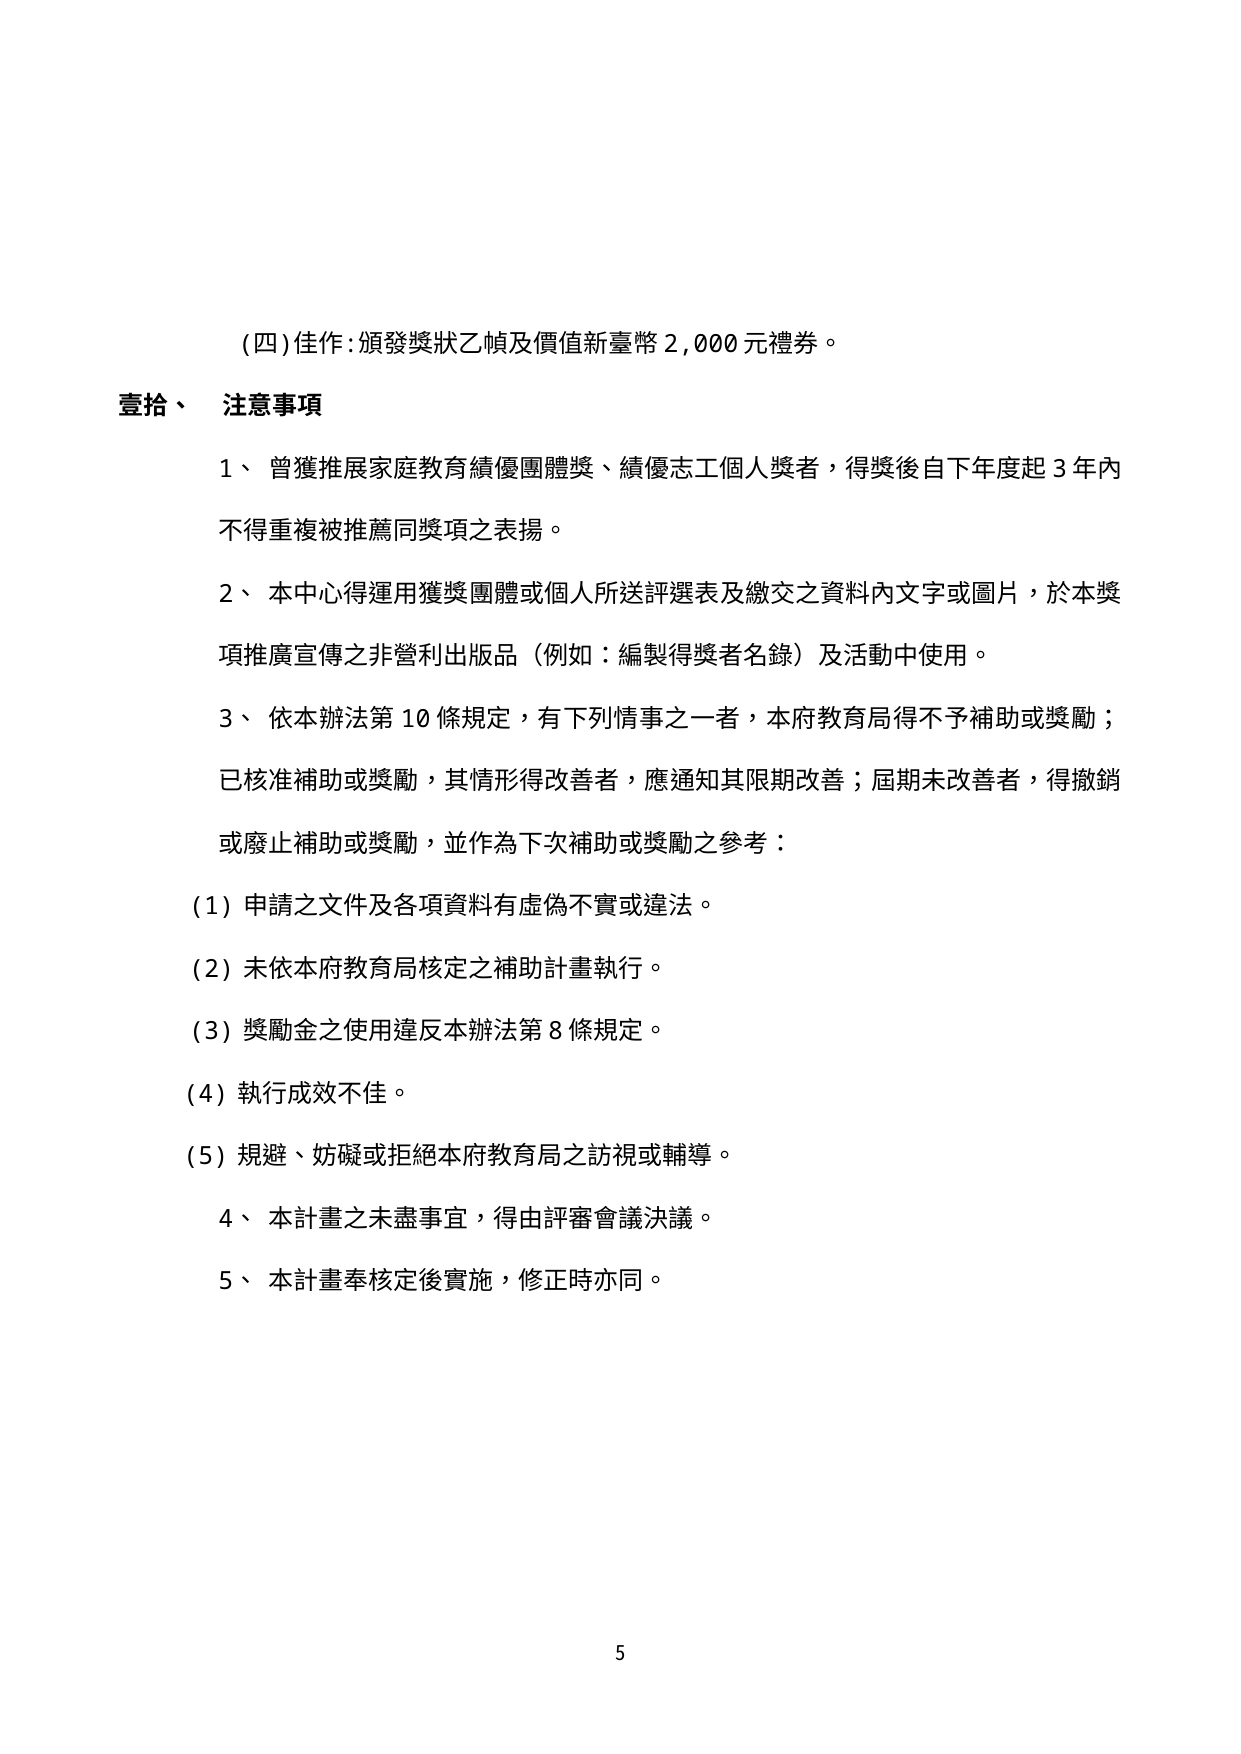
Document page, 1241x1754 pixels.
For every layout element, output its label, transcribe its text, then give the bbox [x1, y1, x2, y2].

list 曾獲推展家庭教育績優團體獎、績優志工個人獎者，得獎後自下年度起3年內不得重複被推薦同獎項之表揚。 [218, 425, 1122, 550]
list 注意事項 [118, 362, 1122, 425]
list 未依本府教育局核定之補助計畫執行。 [189, 925, 1122, 987]
text (四)佳作:頒發獎狀乙幀及價值新臺幣2,000元禮券。 [118, 300, 1122, 362]
list 規避、妨礙或拒絕本府教育局之訪視或輔導。 [183, 1112, 1122, 1175]
list 獎勵金之使用違反本辦法第8條規定。 [189, 987, 1122, 1050]
list 依本辦法第10條規定，有下列情事之一者，本府教育局得不予補助或獎勵；已核准補助或獎勵，其情形得改善者，應通知其限期改善；屆期未改善者，得撤銷或廢止補助或獎勵，並作為下次補助或獎勵之參考： [218, 675, 1122, 862]
list 執行成效不佳。 [183, 1050, 1122, 1112]
list 本計畫奉核定後實施，修正時亦同。 [218, 1237, 1122, 1300]
list 申請之文件及各項資料有虛偽不實或違法。 [189, 862, 1122, 925]
list 本計畫之未盡事宜，得由評審會議決議。 [218, 1175, 1122, 1237]
list 本中心得運用獲獎團體或個人所送評選表及繳交之資料內文字或圖片，於本獎項推廣宣傳之非營利出版品（例如：編製得獎者名錄）及活動中使用。 [218, 550, 1122, 675]
